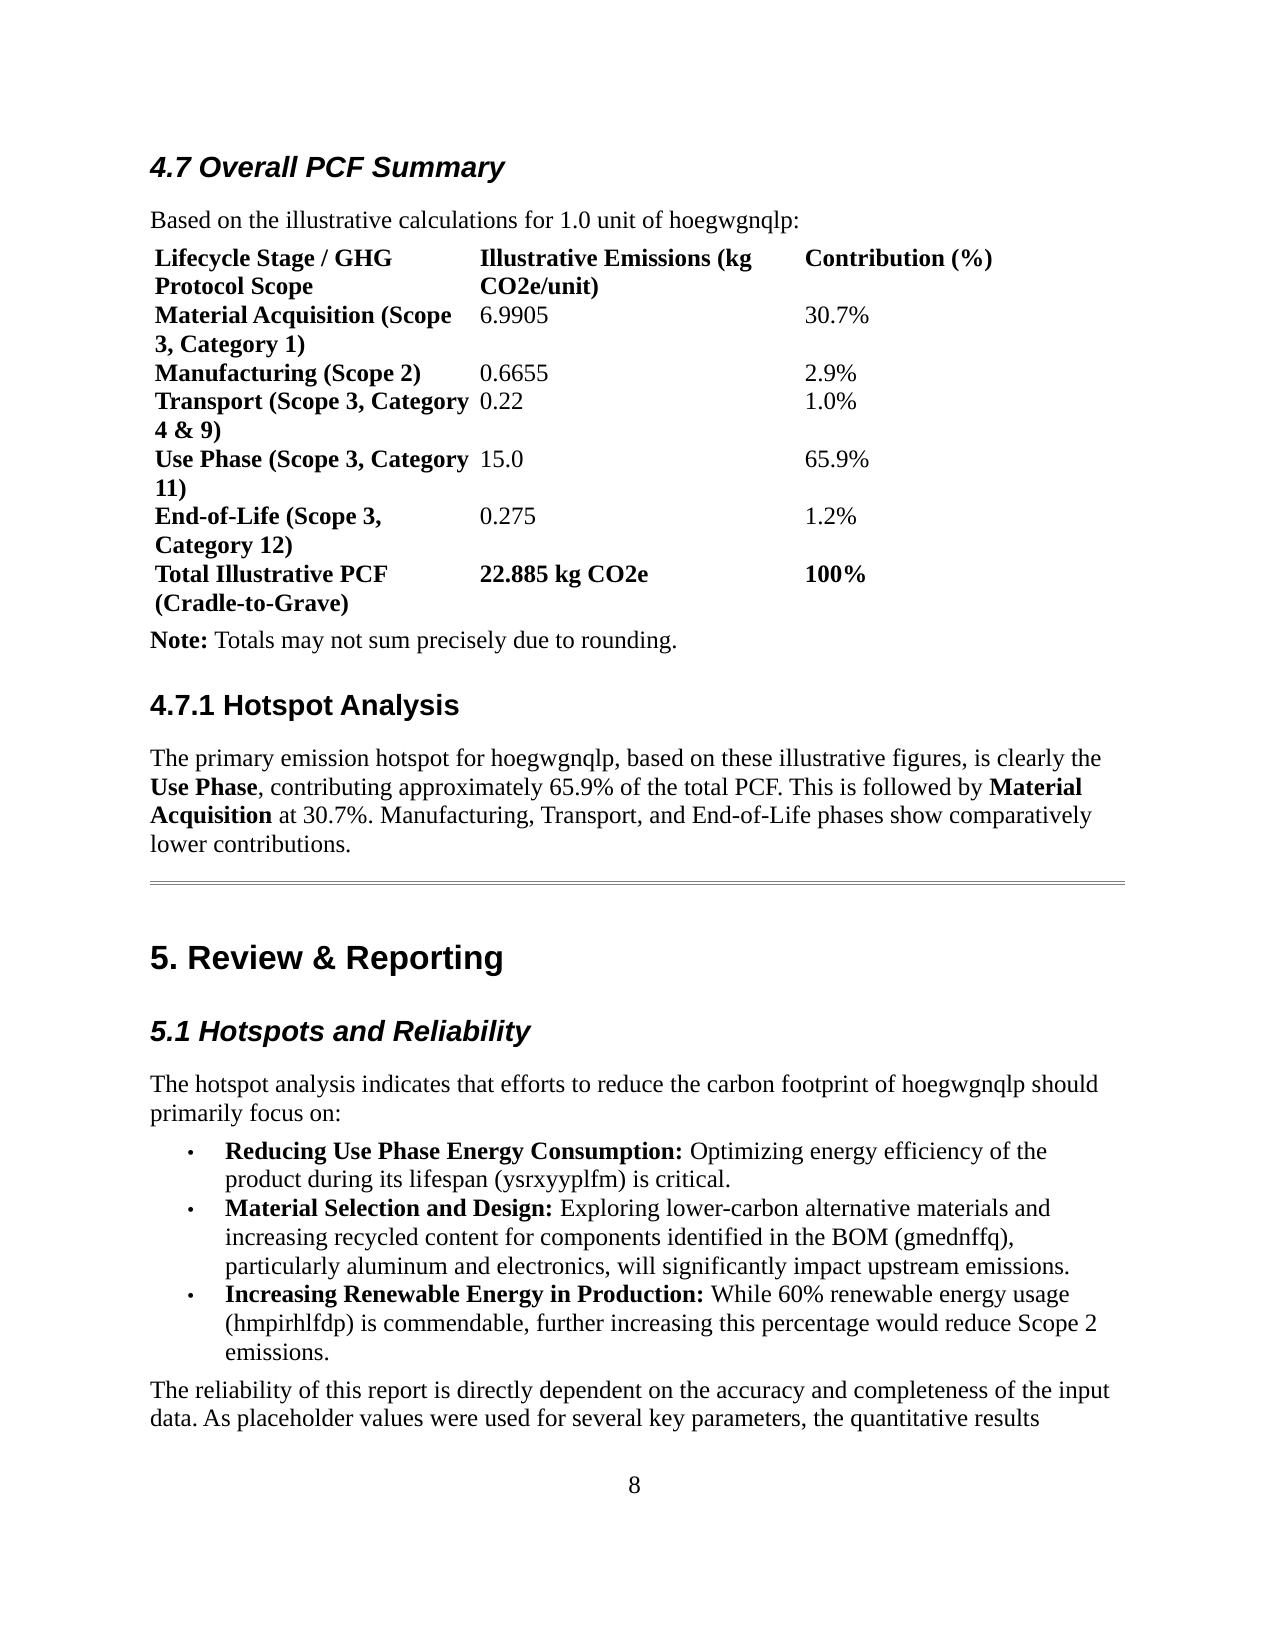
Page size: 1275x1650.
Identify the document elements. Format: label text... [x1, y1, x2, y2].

list Increasing Renewable Energy in Production: While 60% renewable energy usage (hmpirhlfdp) is commendable, further increasing this percentage would reduce Scope 2 emissions. [187, 1279, 1125, 1366]
table_cell 1.2% [800, 501, 1125, 559]
subtitle 4.7 Overall PCF Summary [150, 150, 1125, 183]
list Material Selection and Design: Exploring lower-carbon alternative materials and increasing recycled content for components identified in the BOM (gmednffq), particularly aluminum and electronics, will significantly impact upstream emissions. [187, 1193, 1125, 1279]
table_cell 2.9% [800, 358, 1125, 386]
subtitle 5.1 Hotspots and Reliability [150, 1014, 1125, 1048]
table_cell 65.9% [800, 444, 1125, 501]
table_cell Transport (Scope 3, Category 4 & 9) [150, 386, 475, 444]
table_cell Total Illustrative PCF (Cradle-to-Grave) [150, 559, 475, 616]
text Based on the illustrative calculations for 1.0 unit of hoegwgnqlp: [150, 205, 1125, 234]
table_cell 0.6655 [475, 358, 800, 386]
table_cell 22.885 kg CO2e [475, 559, 800, 616]
table_cell End-of-Life (Scope 3, Category 12) [150, 501, 475, 559]
text The hotspot analysis indicates that efforts to reduce the carbon footprint of hoegwgnqlp should primarily focus on: [150, 1069, 1125, 1127]
table_cell 30.7% [800, 300, 1125, 358]
table_cell Manufacturing (Scope 2) [150, 358, 475, 386]
table_header Contribution (%) [800, 243, 1125, 300]
table_cell 100% [800, 559, 1125, 616]
table_header Lifecycle Stage / GHG Protocol Scope [150, 243, 475, 300]
table_cell 0.275 [475, 501, 800, 559]
table_cell 1.0% [800, 386, 1125, 444]
table_header Illustrative Emissions (kg CO2e/unit) [475, 243, 800, 300]
table_cell 15.0 [475, 444, 800, 501]
subtitle 5. Review & Reporting [150, 938, 1125, 977]
text The reliability of this report is directly dependent on the accuracy and completeness of the input data. As placeholder values were used for several key parameters, the quantitative results [150, 1375, 1125, 1432]
table_cell 0.22 [475, 386, 800, 444]
text Note: Totals may not sum precisely due to rounding. [150, 625, 1125, 654]
table_cell 6.9905 [475, 300, 800, 358]
table_cell Material Acquisition (Scope 3, Category 1) [150, 300, 475, 358]
subtitle 4.7.1 Hotspot Analysis [150, 688, 1125, 722]
text The primary emission hotspot for hoegwgnqlp, based on these illustrative figures, is clearly the Use Phase, contributing approximately 65.9% of the total PCF. This is followed by Material Acquisition at 30.7%. Manufacturing, Transport, and End-of-Life phases show comparatively lower contributions. [150, 743, 1125, 858]
list Reducing Use Phase Energy Consumption: Optimizing energy efficiency of the product during its lifespan (ysrxyyplfm) is critical. [187, 1136, 1125, 1193]
table_cell Use Phase (Scope 3, Category 11) [150, 444, 475, 501]
